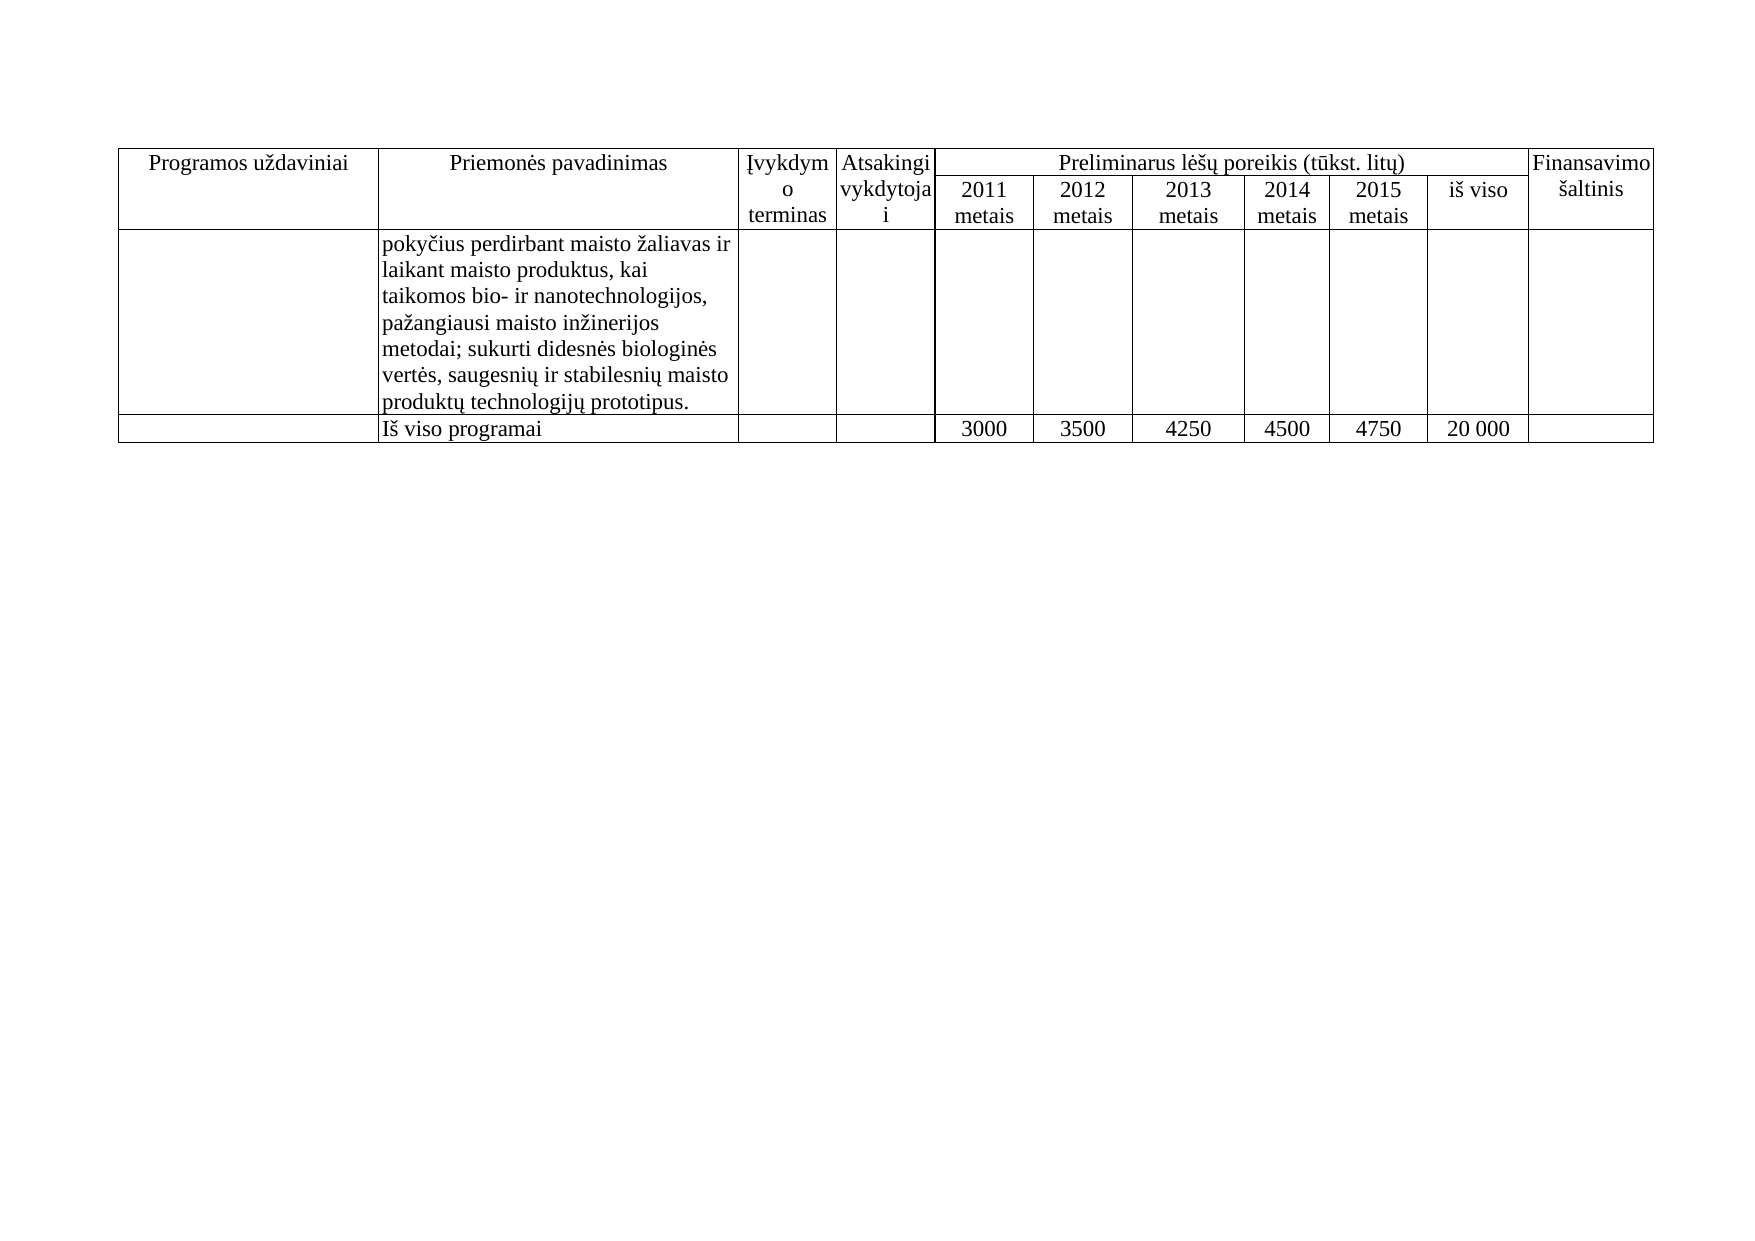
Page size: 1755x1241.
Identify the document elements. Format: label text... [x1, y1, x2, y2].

table_cell 4250 [1133, 415, 1244, 442]
table_cell [739, 415, 836, 442]
table_cell [837, 415, 934, 442]
table_cell 4750 [1330, 415, 1427, 442]
table_cell 3000 [936, 415, 1033, 442]
table_cell [739, 230, 836, 414]
table_header Atsakingi vykdytojai [837, 149, 934, 229]
table_cell 2013 metais [1133, 176, 1244, 229]
table_cell [1428, 230, 1528, 414]
table_cell [119, 415, 378, 442]
table_cell 2012 metais [1034, 176, 1132, 229]
table_header Priemonės pavadinimas [379, 149, 738, 229]
table_cell 20 000 [1428, 415, 1528, 442]
table_cell [936, 230, 1033, 414]
table_header Programos uždaviniai [119, 149, 378, 229]
table_cell 2011 metais [936, 176, 1033, 229]
table_cell [1529, 415, 1653, 442]
table_cell 2014 metais [1245, 176, 1329, 229]
table_cell 3500 [1034, 415, 1132, 442]
table_cell 4500 [1245, 415, 1329, 442]
table_header Preliminarus lėšų poreikis (tūkst. litų) [936, 149, 1528, 175]
table_cell [1245, 230, 1329, 414]
table_cell [837, 230, 934, 414]
table_cell [1034, 230, 1132, 414]
table_cell [1529, 230, 1653, 414]
table_cell [1330, 230, 1427, 414]
table_header Įvykdymo terminas [739, 149, 836, 229]
table_cell [1133, 230, 1244, 414]
table_cell iš viso [1428, 176, 1528, 229]
table_cell [119, 230, 378, 414]
table_cell pokyčius perdirbant maisto žaliavas ir laikant maisto produktus, kai taikomos bio- ir nanotechnologijos, pažangiausi maisto inžinerijos metodai; sukurti didesnės biologinės vertės, saugesnių ir stabilesnių maisto produktų technologijų prototipus. [379, 230, 738, 414]
table_cell 2015 metais [1330, 176, 1427, 229]
table_cell Iš viso programai [379, 415, 738, 442]
table_header Finansavimo šaltinis [1529, 149, 1653, 229]
